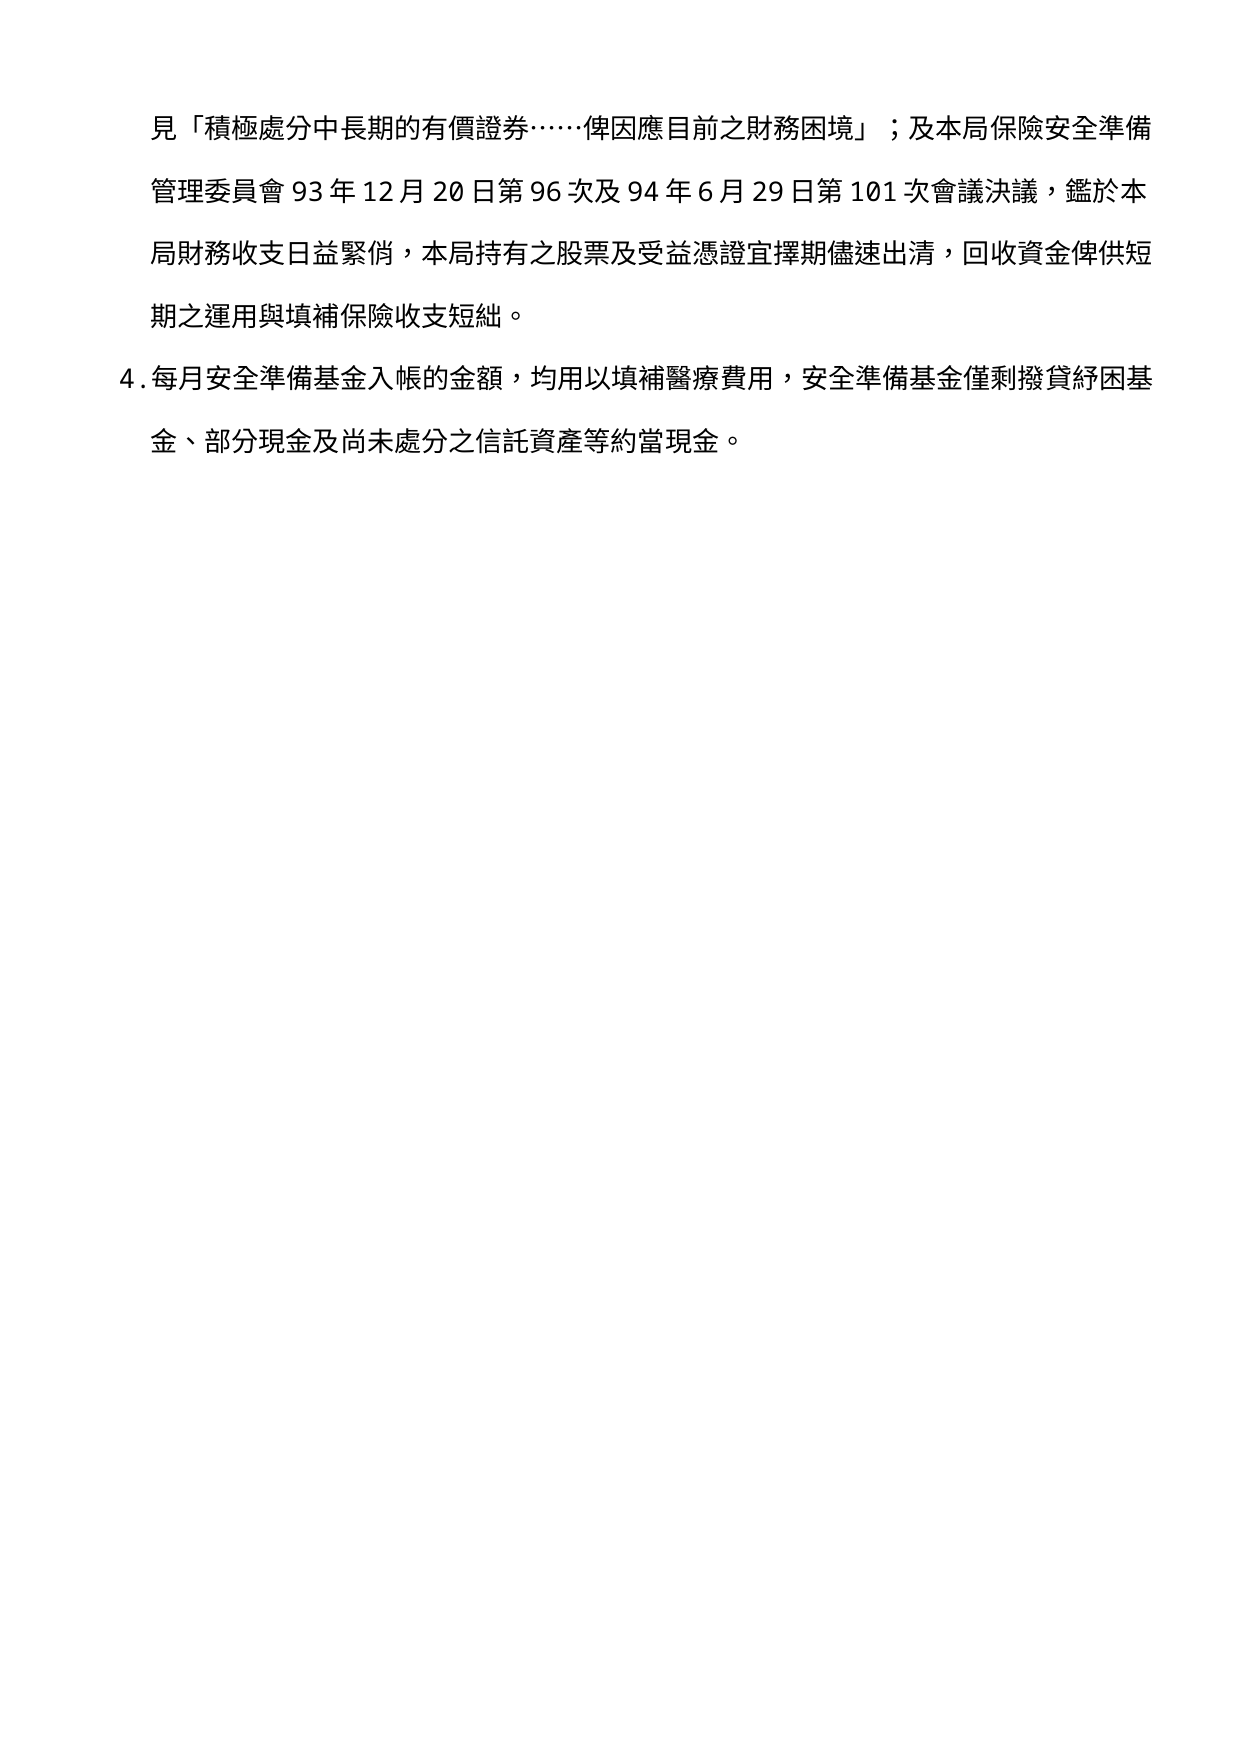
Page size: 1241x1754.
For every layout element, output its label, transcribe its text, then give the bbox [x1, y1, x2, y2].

text 4.每月安全準備基金入帳的金額，均用以填補醫療費用，安全準備基金僅剩撥貸紓困基金、部分現金及尚未處分之信託資產等約當現金。 [118, 335, 1176, 460]
text 見「積極處分中長期的有價證券……俾因應目前之財務困境」；及本局保險安全準備管理委員會93年12月20日第96次及94年6月29日第101次會議決議，鑑於本局財務收支日益緊俏，本局持有之股票及受益憑證宜擇期儘速出清，回收資金俾供短期之運用與填補保險收支短絀。 [118, 85, 1169, 335]
